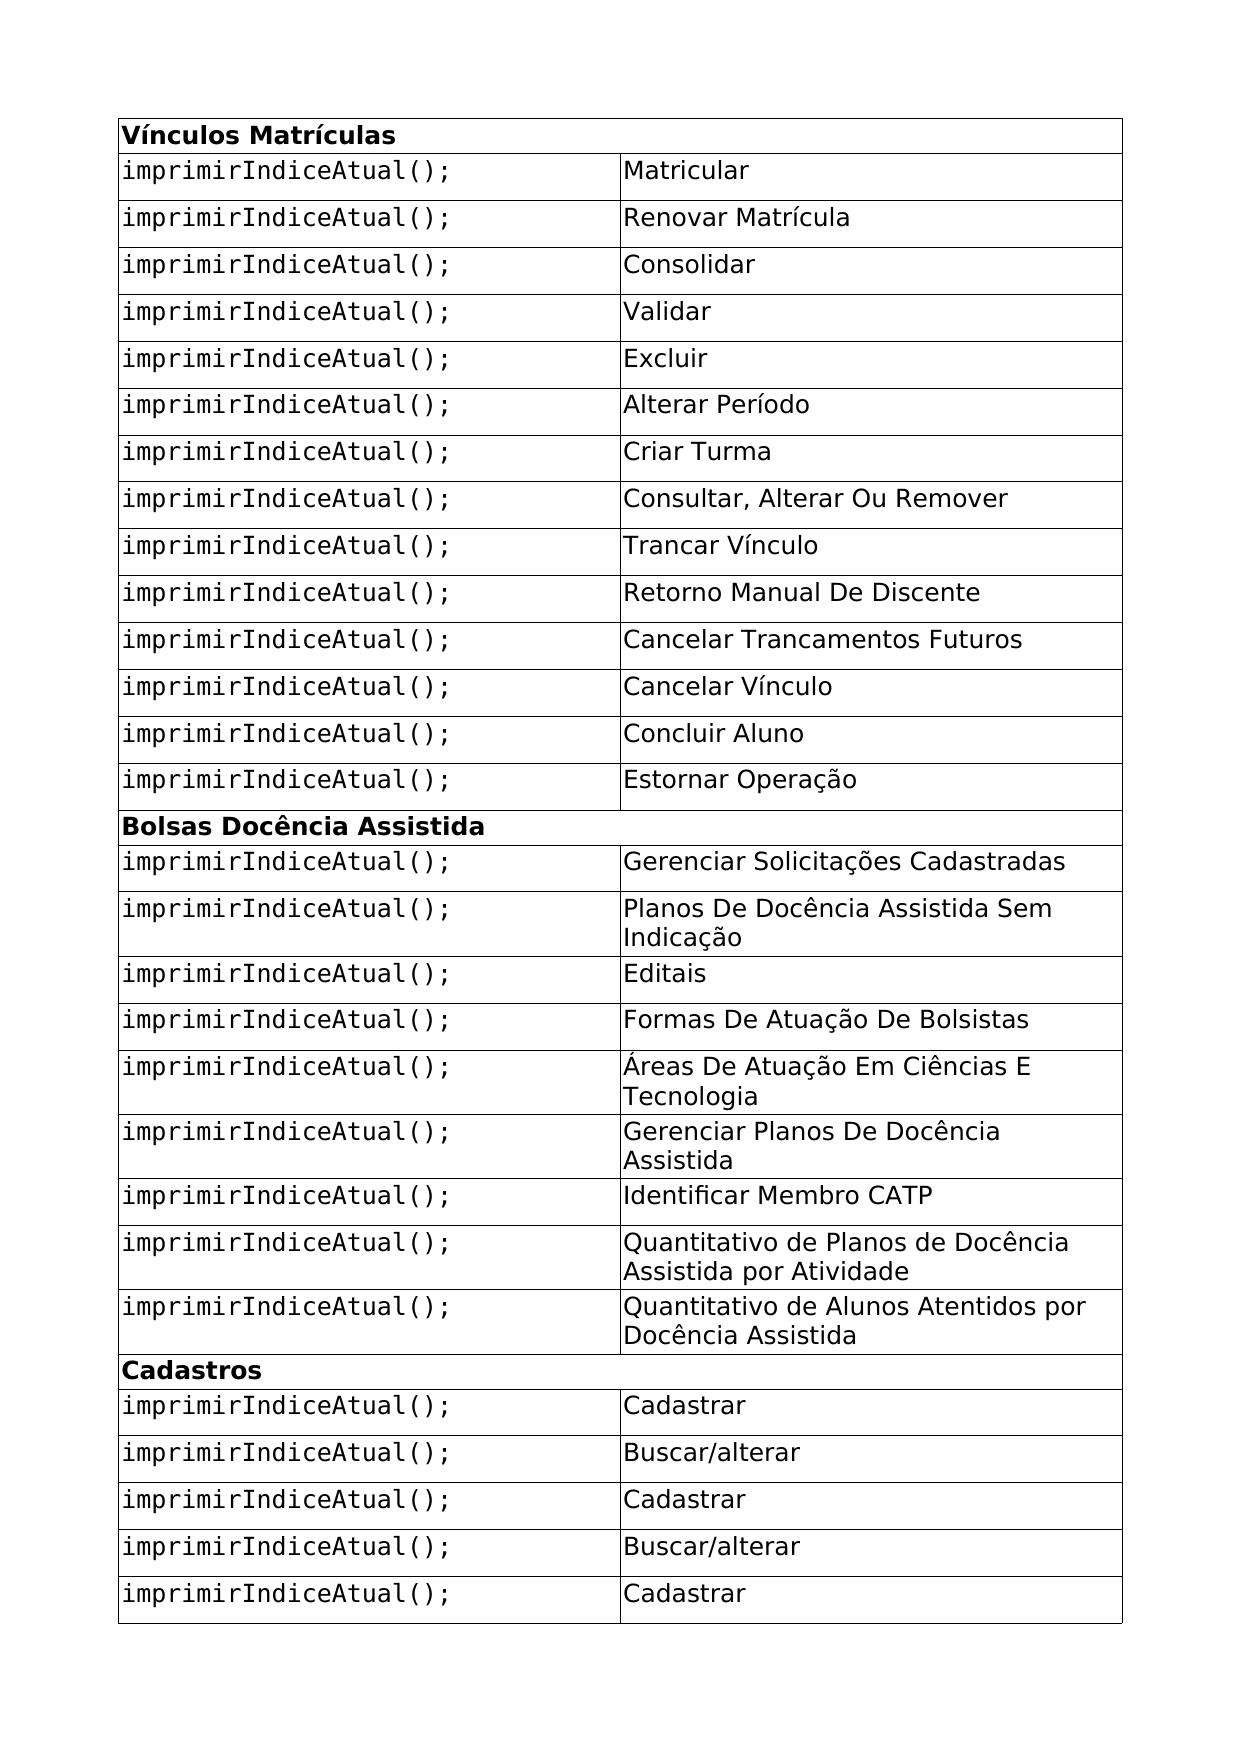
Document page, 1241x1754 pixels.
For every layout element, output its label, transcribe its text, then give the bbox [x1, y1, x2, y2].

table_cell imprimirIndiceAtual(); [119, 529, 620, 575]
table_cell Consolidar [621, 248, 1122, 294]
table_cell Planos De Docência Assistida Sem Indicação [621, 892, 1122, 956]
table_cell Formas De Atuação De Bolsistas [621, 1004, 1122, 1049]
table_cell Criar Turma [621, 436, 1122, 481]
table_cell imprimirIndiceAtual(); [119, 1290, 620, 1353]
table_cell imprimirIndiceAtual(); [119, 1004, 620, 1049]
table_cell Concluir Aluno [621, 717, 1122, 763]
table_cell Identificar Membro CATP [621, 1179, 1122, 1225]
table_cell Buscar/alterar [621, 1436, 1122, 1482]
table_cell Cadastrar [621, 1483, 1122, 1529]
table_cell Retorno Manual De Discente [621, 576, 1122, 622]
table_cell Consultar, Alterar Ou Remover [621, 482, 1122, 528]
table_cell imprimirIndiceAtual(); [119, 1436, 620, 1482]
table_cell imprimirIndiceAtual(); [119, 1226, 620, 1289]
table_cell imprimirIndiceAtual(); [119, 892, 620, 956]
table_cell Cadastrar [621, 1390, 1122, 1435]
table_cell Cancelar Trancamentos Futuros [621, 623, 1122, 669]
table_cell imprimirIndiceAtual(); [119, 248, 620, 294]
table_cell imprimirIndiceAtual(); [119, 1577, 620, 1623]
table_cell Renovar Matrícula [621, 201, 1122, 247]
table_cell Quantitativo de Alunos Atentidos por Docência Assistida [621, 1290, 1122, 1353]
table_cell Cancelar Vínculo [621, 670, 1122, 716]
table_cell Buscar/alterar [621, 1530, 1122, 1576]
table_cell imprimirIndiceAtual(); [119, 764, 620, 809]
table_cell imprimirIndiceAtual(); [119, 1483, 620, 1529]
table_cell imprimirIndiceAtual(); [119, 1179, 620, 1225]
table_cell Vínculos Matrículas [119, 119, 1122, 153]
table_cell Matricular [621, 154, 1122, 200]
table_cell Excluir [621, 342, 1122, 388]
table_cell imprimirIndiceAtual(); [119, 295, 620, 341]
table_cell Áreas De Atuação Em Ciências E Tecnologia [621, 1051, 1122, 1114]
table_cell Gerenciar Planos De Docência Assistida [621, 1115, 1122, 1178]
table_cell Bolsas Docência Assistida [119, 811, 1122, 844]
table_cell imprimirIndiceAtual(); [119, 670, 620, 716]
table_cell imprimirIndiceAtual(); [119, 1051, 620, 1114]
table_cell Trancar Vínculo [621, 529, 1122, 575]
table_cell imprimirIndiceAtual(); [119, 154, 620, 200]
table_cell imprimirIndiceAtual(); [119, 1530, 620, 1576]
table_cell imprimirIndiceAtual(); [119, 342, 620, 388]
table_cell imprimirIndiceAtual(); [119, 623, 620, 669]
table_cell imprimirIndiceAtual(); [119, 201, 620, 247]
table_cell Cadastrar [621, 1577, 1122, 1623]
table_cell Cadastros [119, 1355, 1122, 1388]
table_cell imprimirIndiceAtual(); [119, 717, 620, 763]
table_cell Alterar Período [621, 389, 1122, 434]
table_cell imprimirIndiceAtual(); [119, 482, 620, 528]
table_cell imprimirIndiceAtual(); [119, 576, 620, 622]
table_cell imprimirIndiceAtual(); [119, 1115, 620, 1178]
table_cell Editais [621, 957, 1122, 1003]
table_cell Gerenciar Solicitações Cadastradas [621, 846, 1122, 891]
table_cell imprimirIndiceAtual(); [119, 389, 620, 434]
table_cell imprimirIndiceAtual(); [119, 436, 620, 481]
table_cell imprimirIndiceAtual(); [119, 846, 620, 891]
table_cell imprimirIndiceAtual(); [119, 957, 620, 1003]
table_cell Quantitativo de Planos de Docência Assistida por Atividade [621, 1226, 1122, 1289]
table_cell Estornar Operação [621, 764, 1122, 809]
table_cell imprimirIndiceAtual(); [119, 1390, 620, 1435]
table_cell Validar [621, 295, 1122, 341]
